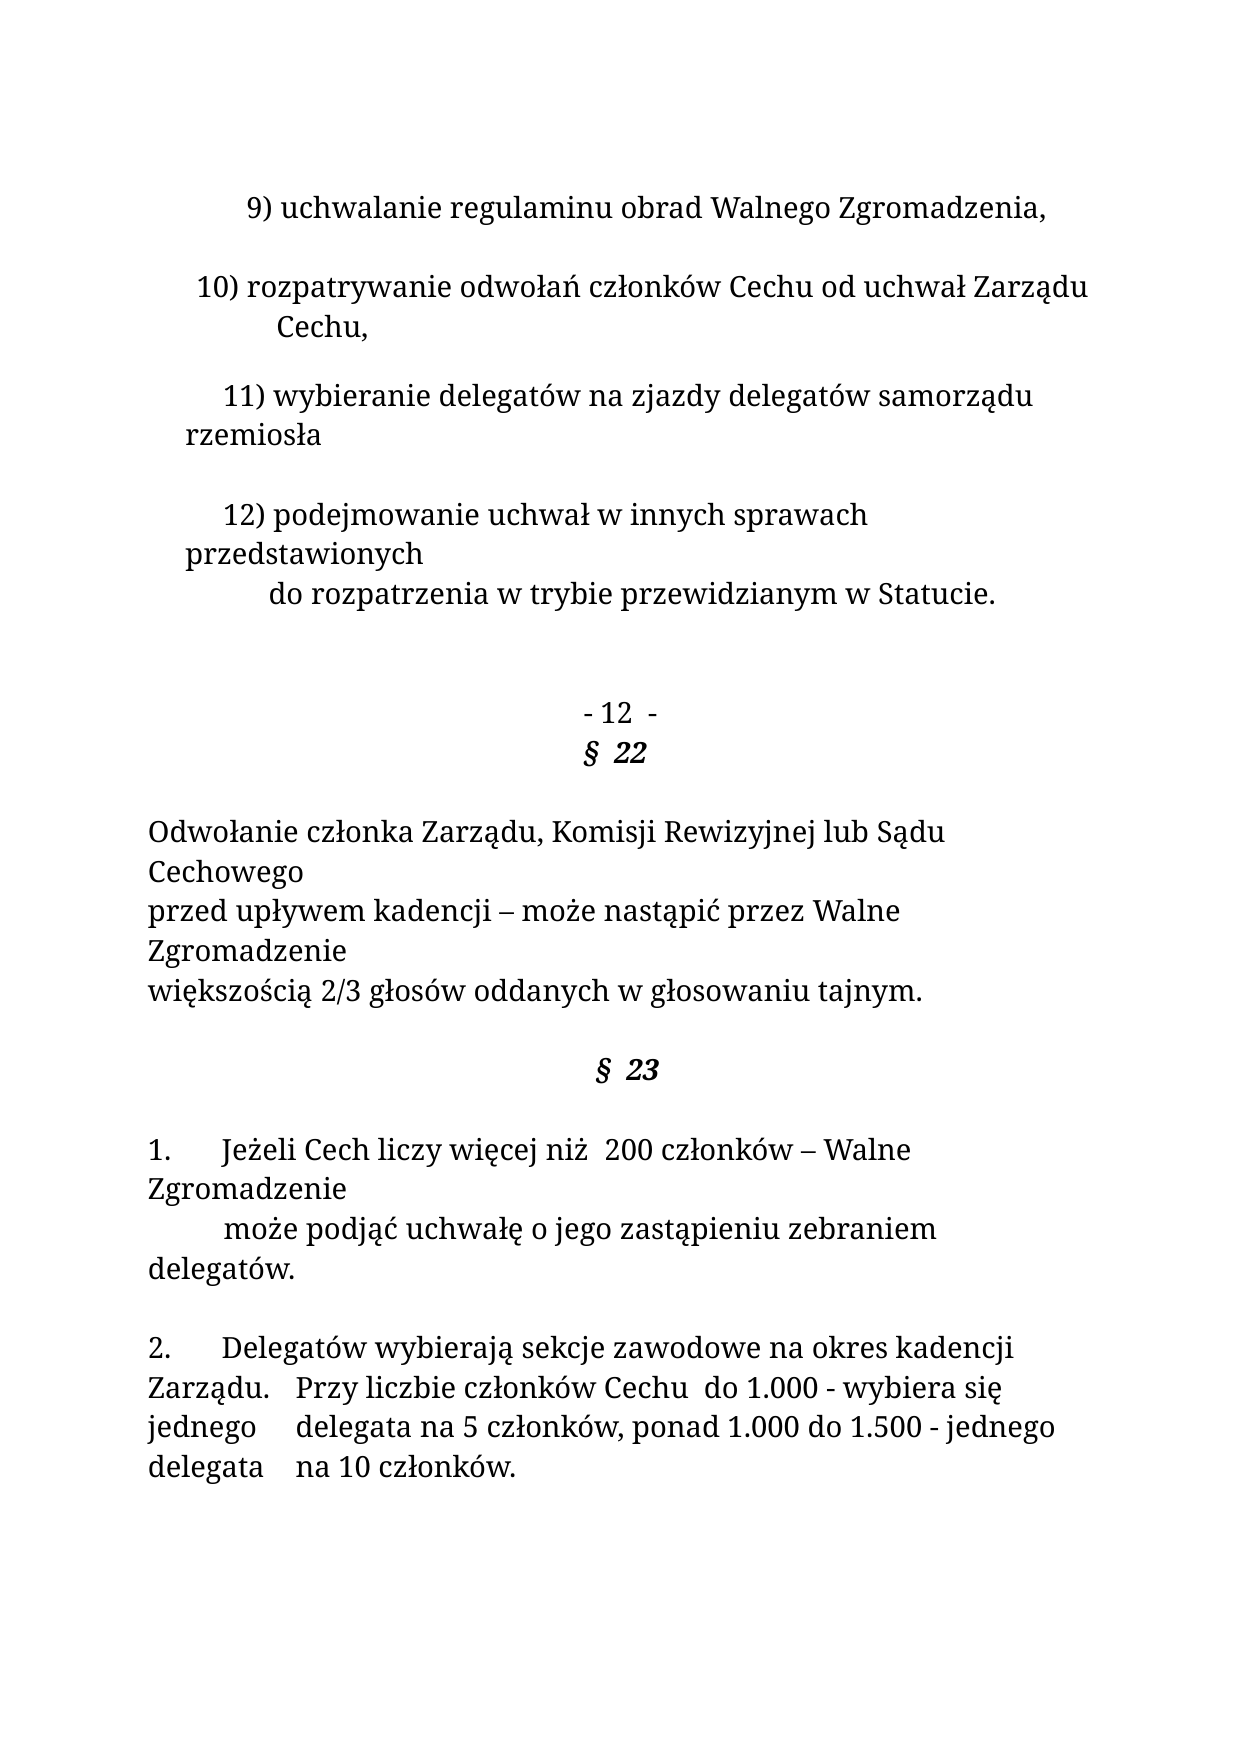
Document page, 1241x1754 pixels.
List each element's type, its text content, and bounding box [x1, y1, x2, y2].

text 10) rozpatrywanie odwołań członków Cechu od uchwał Zarządu [148, 267, 1093, 306]
text 9) uchwalanie regulaminu obrad Walnego Zgromadzenia, [148, 187, 1093, 227]
text Odwołanie członka Zarządu, Komisji Rewizyjnej lub Sądu Cechowego [148, 811, 1093, 891]
text 2. Delegatów wybierają sekcje zawodowe na okres kadencji Zarządu. Przy liczbie członków Cechu do 1.000 - wybiera się jednego delegata na 5 członków, ponad 1.000 do 1.500 - jednego delegata na 10 członków. [148, 1327, 1093, 1486]
text 12) podejmowanie uchwał w innych sprawach przedstawionych [185, 494, 1093, 573]
text może podjąć uchwałę o jego zastąpieniu zebraniem delegatów. [148, 1208, 1093, 1288]
text do rozpatrzenia w trybie przewidzianym w Statucie. [185, 573, 1093, 613]
text większością 2/3 głosów oddanych w głosowaniu tajnym. [148, 970, 1093, 1010]
text 11) wybieranie delegatów na zjazdy delegatów samorządu rzemiosła [185, 375, 1093, 454]
text Cechu, [185, 306, 1093, 346]
text § 23 [148, 1049, 1093, 1089]
text przed upływem kadencji – może nastąpić przez Walne Zgromadzenie [148, 891, 1093, 970]
text 1. Jeżeli Cech liczy więcej niż 200 członków – Walne Zgromadzenie [148, 1129, 1093, 1208]
text - 12 - [148, 692, 1093, 732]
text § 22 [148, 732, 1093, 772]
